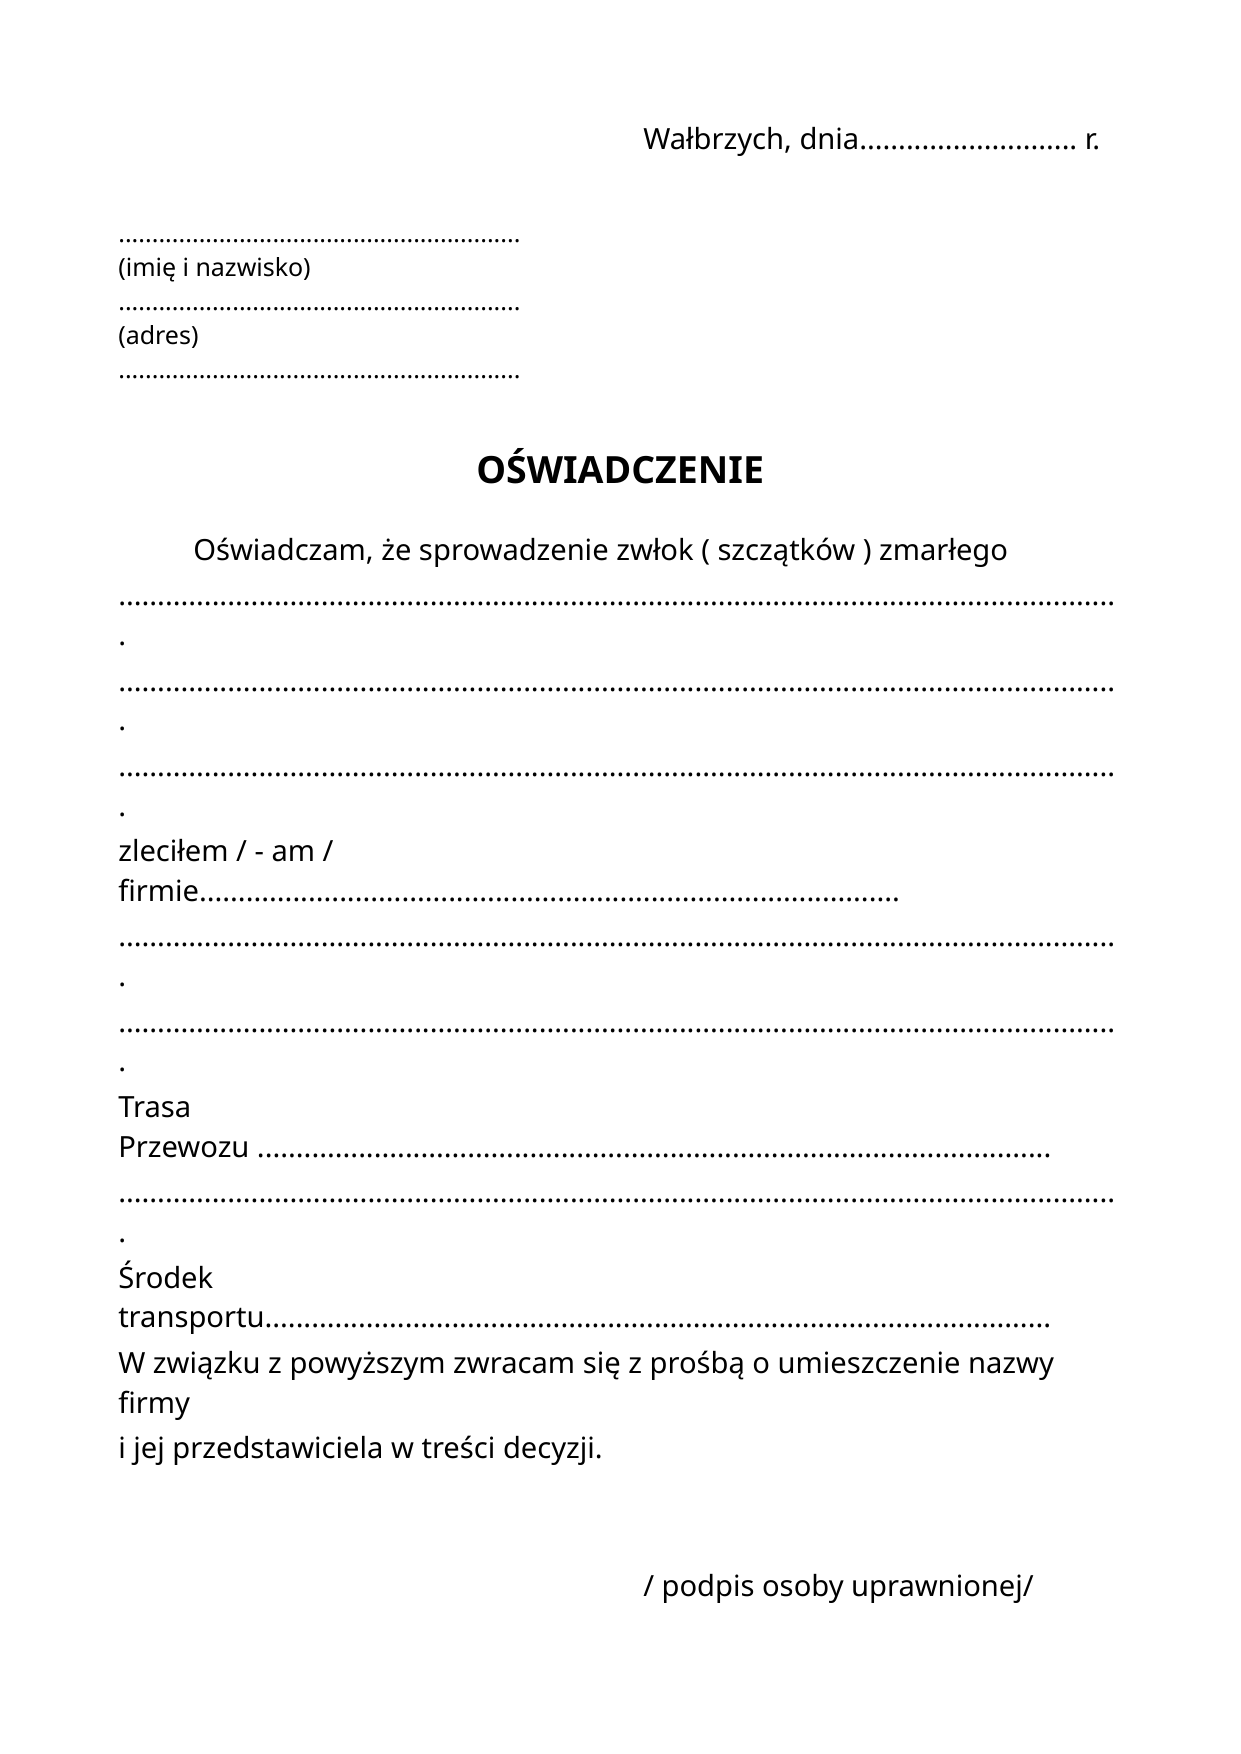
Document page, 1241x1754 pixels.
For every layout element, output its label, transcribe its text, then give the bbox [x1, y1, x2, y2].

text Trasa Przewozu ...................................................................................................... [118, 1086, 1122, 1166]
text (imię i nazwisko) [118, 249, 1122, 283]
text ................................................................................................................................. [118, 1001, 1122, 1080]
text zleciłem / - am / firmie.......................................................................................... [118, 830, 1122, 910]
text OŚWIADCZENIE [118, 443, 1122, 494]
text W związku z powyższym zwracam się z prośbą o umieszczenie nazwy firmy [118, 1342, 1122, 1422]
text (adres) [118, 317, 1122, 352]
text ................................................................................................................................. [118, 745, 1122, 824]
text ................................................................................................................................. [118, 916, 1122, 995]
text ............................................................ [118, 283, 1122, 317]
text ................................................................................................................................. [118, 660, 1122, 739]
text / podpis osoby uprawnionej/ [118, 1565, 1122, 1605]
text i jej przedstawiciela w treści decyzji. [118, 1428, 1122, 1467]
text ................................................................................................................................. [118, 574, 1122, 654]
text Wałbrzych, dnia............................ r. [118, 118, 1122, 158]
text ............................................................ [118, 215, 1122, 249]
text ............................................................ [118, 352, 1122, 386]
text Oświadczam, że sprowadzenie zwłok ( szczątków ) zmarłego [118, 529, 1122, 568]
text Środek transportu..................................................................................................... [118, 1257, 1122, 1336]
text ................................................................................................................................. [118, 1172, 1122, 1251]
